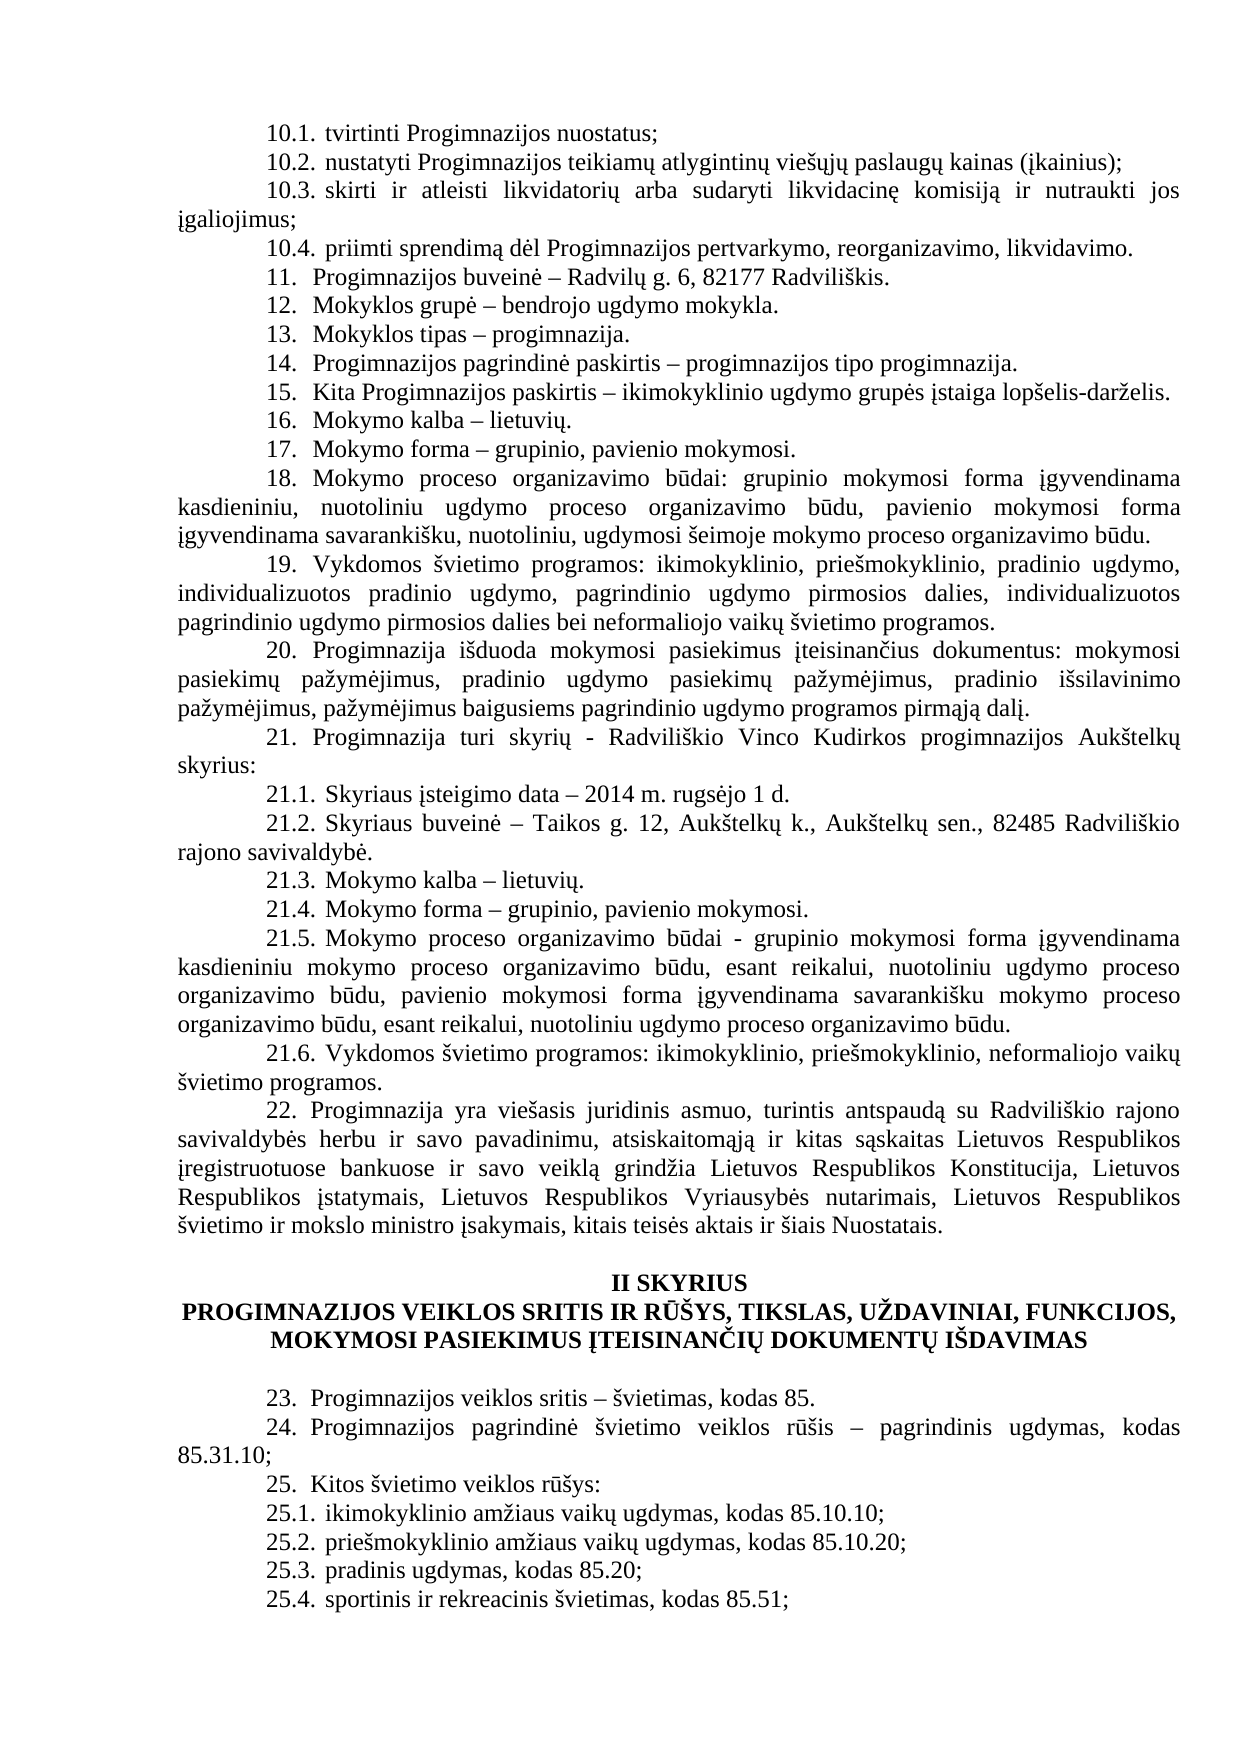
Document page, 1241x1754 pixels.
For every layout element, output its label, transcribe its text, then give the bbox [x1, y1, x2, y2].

text 13. Mokyklos tipas – progimnazija. [177, 319, 1181, 348]
text 25.3. pradinis ugdymas, kodas 85.20; [177, 1556, 1181, 1584]
text 22. Progimnazija yra viešasis juridinis asmuo, turintis antspaudą su Radviliškio rajono savivaldybės herbu ir savo pavadinimu, atsiskaitomąją ir kitas sąskaitas Lietuvos Respublikos įregistruotuose bankuose ir savo veiklą grindžia Lietuvos Respublikos Konstitucija, Lietuvos Respublikos įstatymais, Lietuvos Respublikos Vyriausybės nutarimais, Lietuvos Respublikos švietimo ir mokslo ministro įsakymais, kitais teisės aktais ir šiais Nuostatais. [177, 1096, 1181, 1239]
text 25.4. sportinis ir rekreacinis švietimas, kodas 85.51; [177, 1584, 1181, 1613]
text 16. Mokymo kalba – lietuvių. [177, 406, 1181, 434]
text 20. Progimnazija išduoda mokymosi pasiekimus įteisinančius dokumentus: mokymosi pasiekimų pažymėjimus, pradinio ugdymo pasiekimų pažymėjimus, pradinio išsilavinimo pažymėjimus, pažymėjimus baigusiems pagrindinio ugdymo programos pirmąją dalį. [177, 636, 1181, 722]
text II SKYRIUS [177, 1268, 1181, 1297]
text 17. Mokymo forma – grupinio, pavienio mokymosi. [177, 434, 1181, 463]
text 25.1. ikimokyklinio amžiaus vaikų ugdymas, kodas 85.10.10; [177, 1498, 1181, 1527]
text 21.1. Skyriaus įsteigimo data – 2014 m. rugsėjo 1 d. [177, 779, 1181, 808]
text 23. Progimnazijos veiklos sritis – švietimas, kodas 85. [177, 1383, 1181, 1412]
text 12. Mokyklos grupė – bendrojo ugdymo mokykla. [177, 291, 1181, 319]
text 25. Kitos švietimo veiklos rūšys: [177, 1469, 1181, 1498]
text 10.3. skirti ir atleisti likvidatorių arba sudaryti likvidacinę komisiją ir nutraukti jos įgaliojimus; [177, 176, 1181, 233]
text 25.2. priešmokyklinio amžiaus vaikų ugdymas, kodas 85.10.20; [177, 1527, 1181, 1556]
text 21.2. Skyriaus buveinė – Taikos g. 12, Aukštelkų k., Aukštelkų sen., 82485 Radviliškio rajono savivaldybė. [177, 808, 1181, 866]
text 10.4. priimti sprendimą dėl Progimnazijos pertvarkymo, reorganizavimo, likvidavimo. [177, 233, 1181, 262]
text 19. Vykdomos švietimo programos: ikimokyklinio, priešmokyklinio, pradinio ugdymo, individualizuotos pradinio ugdymo, pagrindinio ugdymo pirmosios dalies, individualizuotos pagrindinio ugdymo pirmosios dalies bei neformaliojo vaikų švietimo programos. [177, 549, 1181, 636]
text 10.2. nustatyti Progimnazijos teikiamų atlygintinų viešųjų paslaugų kainas (įkainius); [177, 147, 1181, 176]
text 21.6. Vykdomos švietimo programos: ikimokyklinio, priešmokyklinio, neformaliojo vaikų švietimo programos. [177, 1038, 1181, 1096]
text 21.4. Mokymo forma – grupinio, pavienio mokymosi. [177, 894, 1181, 923]
text 21.3. Mokymo kalba – lietuvių. [177, 866, 1181, 894]
text 21.5. Mokymo proceso organizavimo būdai - grupinio mokymosi forma įgyvendinama kasdieniniu mokymo proceso organizavimo būdu, esant reikalui, nuotoliniu ugdymo proceso organizavimo būdu, pavienio mokymosi forma įgyvendinama savarankišku mokymo proceso organizavimo būdu, esant reikalui, nuotoliniu ugdymo proceso organizavimo būdu. [177, 923, 1181, 1038]
text PROGIMNAZIJOS VEIKLOS SRITIS IR RŪŠYS, TIKSLAS, UŽDAVINIAI, FUNKCIJOS, MOKYMOSI PASIEKIMUS ĮTEISINANČIŲ DOKUMENTŲ IŠDAVIMAS [177, 1297, 1181, 1354]
text 10.1. tvirtinti Progimnazijos nuostatus; [177, 118, 1181, 147]
text 18. Mokymo proceso organizavimo būdai: grupinio mokymosi forma įgyvendinama kasdieniniu, nuotoliniu ugdymo proceso organizavimo būdu, pavienio mokymosi forma įgyvendinama savarankišku, nuotoliniu, ugdymosi šeimoje mokymo proceso organizavimo būdu. [177, 463, 1181, 549]
text 24. Progimnazijos pagrindinė švietimo veiklos rūšis – pagrindinis ugdymas, kodas 85.31.10; [177, 1412, 1181, 1469]
text 21. Progimnazija turi skyrių - Radviliškio Vinco Kudirkos progimnazijos Aukštelkų skyrius: [177, 722, 1181, 779]
text 15. Kita Progimnazijos paskirtis – ikimokyklinio ugdymo grupės įstaiga lopšelis-darželis. [177, 377, 1181, 406]
text 14. Progimnazijos pagrindinė paskirtis – progimnazijos tipo progimnazija. [177, 348, 1181, 377]
text 11. Progimnazijos buveinė – Radvilų g. 6, 82177 Radviliškis. [177, 262, 1181, 291]
